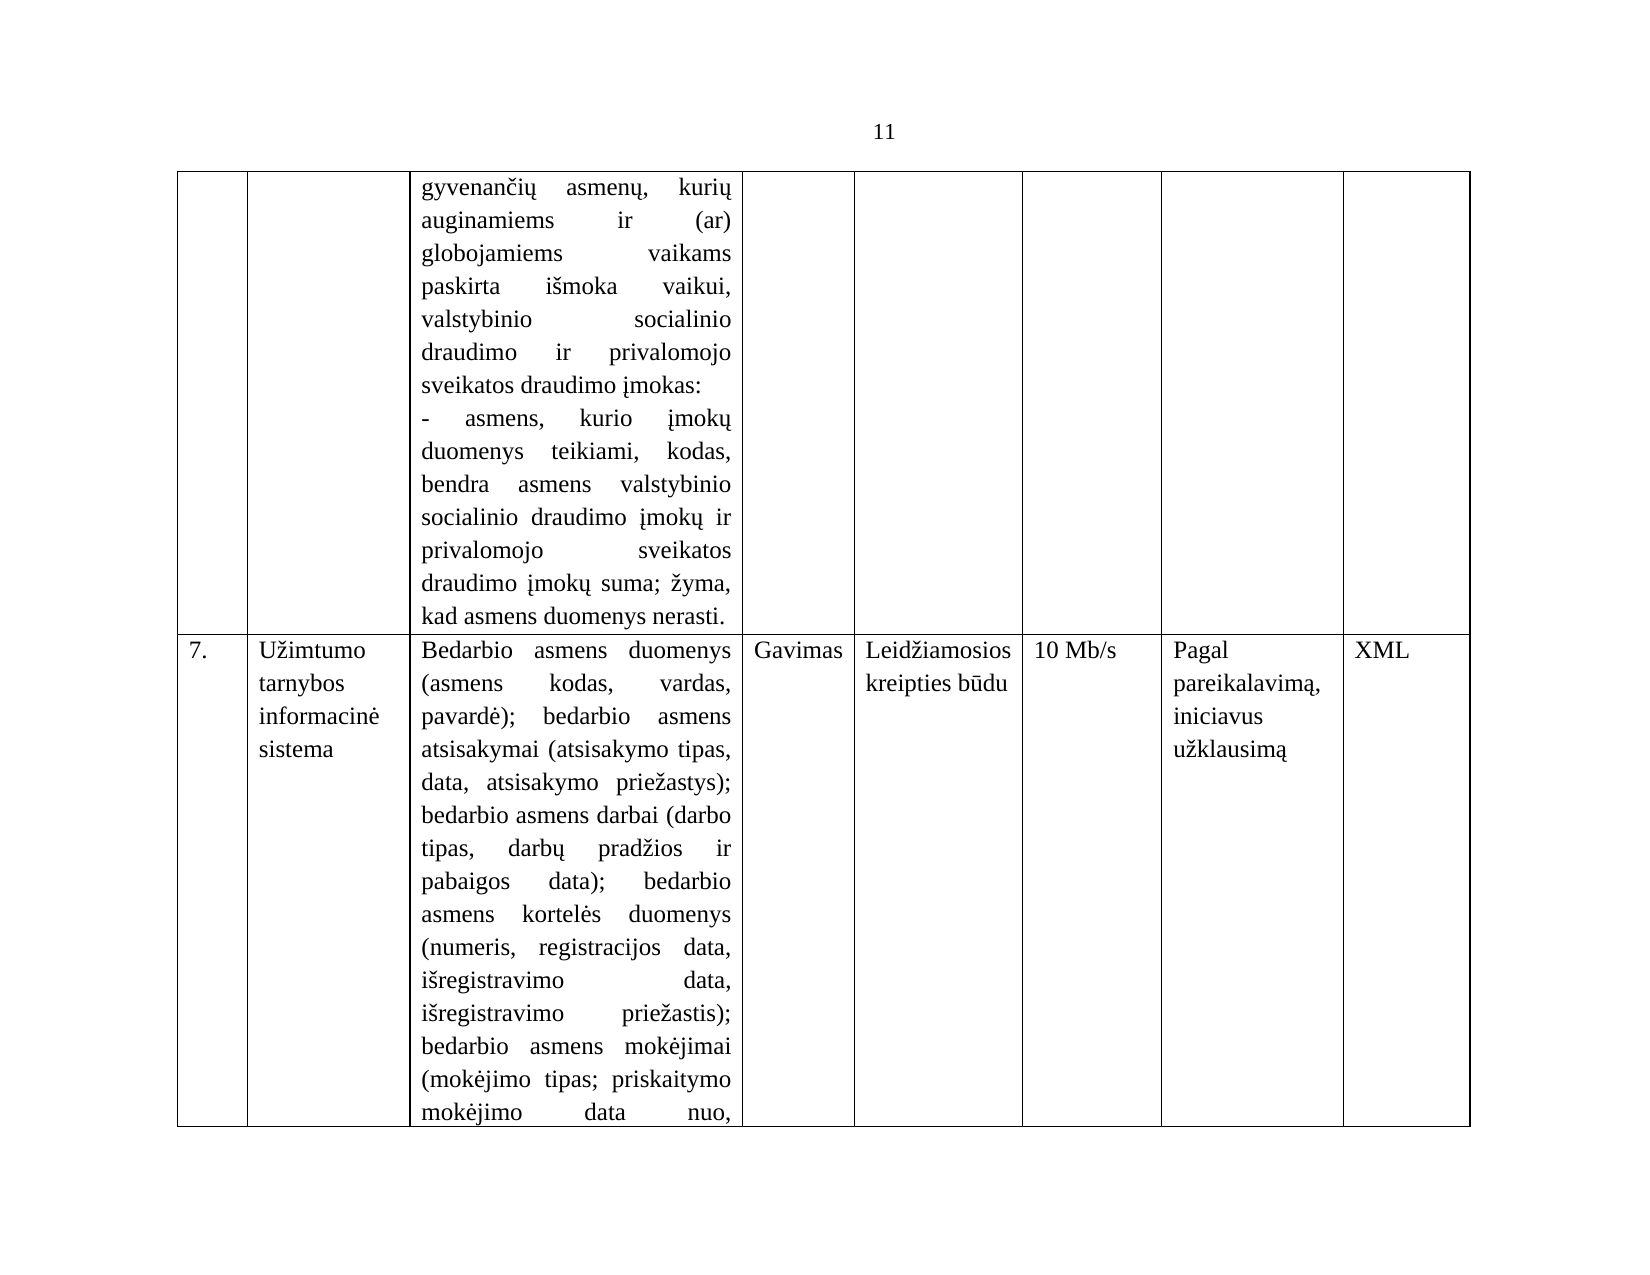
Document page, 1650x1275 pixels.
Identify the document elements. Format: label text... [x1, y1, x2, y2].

table_cell Pagal pareikalavimą, iniciavus užklausimą [1162, 635, 1343, 1126]
table_cell Gavimas [743, 635, 854, 1126]
table_cell [248, 172, 409, 634]
table_cell Leidžiamosios kreipties būdu [855, 635, 1022, 1126]
table_cell [1162, 172, 1343, 634]
table_cell [743, 172, 854, 634]
table_cell [1344, 172, 1469, 634]
table_cell Duomenys apie asmeniui ar (ir) jo šeimos nariams išmokėtas socialinio draudimo ir valstybines išmokas: - išmokų duomenys: išmokos gavėjo asmens kodas, vardas, pavardė; išmokos rūšis, dydis, mokėjimo laikotarpis; laikinojo nedarbingumo laikotarpis (nuo, iki); asmeniui išduoto elektroninio nedarbingumo pažymėjimo numeris; - duomenys apie mirusį (pripažintą nežinia kur esančiu) asmenį, už kurį našlaičiui yra paskirta socialinio draudimo ar (ir) valstybinė našlaičių pensija (vardas, pavardė, asmens kodas); - duomenys apie vaiką, už kurį gaunama išmoka (asmens kodas (jeigu turi), vardas, pavardė, gimimo data); - duomenys apie asmens gaunamas draudžiamąsias pajamas (asmens tipas, laikotarpio pradžia, laikotarpio pabaiga, pajamų suma); - duomenys apie asmens draudėją (draudėjo pavadinimas, draudėjo kodas, draudėjo tipas, draudimo data nuo, data iki); - duomenys apie asmens dalyvavimą pensijos kaupime (požymis, kuris nurodo, kad asmuo dalyvauja pensijų kaupime); - duomenys apie laikotarpius, per kuriuos asmuo pripažintas laikinai nedarbingu. Kiti Valstybinio socialinio draudimo fondo valdybos informacinės sistemos duomenys: - valstybinio socialinio draudimo laikotarpio pradžios ir pabaigos data; - pagal Lietuvos Respublikos socialinio draudimo pensijų įstatymą paskirtos socialinio draudimo pensijos rūšis, paskyrimo laikotarpis; - pagal Lietuvos Respublikos ligos ir motinystės socialinio draudimo įstatymą, Lietuvos Respublikos nelaimingų atsitikimų darbe ir profesinių ligų socialinio draudimo įstatymą ir Lietuvos Respublikos nedarbo socialinio draudimo įstatymą paskirtos išmokos rūšis, paskyrimo laikotarpis. Duomenys apie bendrai gyvenančių asmenų, kaip ši sąvoka apibrėžta Piniginės socialinės paramos nepasiturintiems gyventojams įstatyme, arba globėjo (rūpintojo) ir su juo bendrai gyvenančių asmenų, kurių auginamiems ir (ar) globojamiems vaikams paskirta išmoka vaikui, valstybinio socialinio draudimo ir privalomojo sveikatos draudimo įmokas: - asmens, kurio įmokų duomenys teikiami, kodas, bendra asmens valstybinio socialinio draudimo įmokų ir privalomojo sveikatos draudimo įmokų suma; žyma, kad asmens duomenys nerasti. [411, 172, 742, 634]
table_cell Užimtumo tarnybos informacinė sistema [248, 635, 409, 1126]
table_cell 7. [178, 635, 247, 1126]
table_cell XML [1344, 635, 1469, 1126]
table_cell Bedarbio asmens duomenys (asmens kodas, vardas, pavardė); bedarbio asmens atsisakymai (atsisakymo tipas, data, atsisakymo priežastys); bedarbio asmens darbai (darbo tipas, darbų pradžios ir pabaigos data); bedarbio asmens kortelės duomenys (numeris, registracijos data, išregistravimo data, išregistravimo priežastis); bedarbio asmens mokėjimai (mokėjimo tipas; priskaitymo mokėjimo data nuo, [411, 635, 742, 1126]
table_cell [178, 172, 247, 634]
table_cell [855, 172, 1022, 634]
table_cell [1023, 172, 1161, 634]
table_cell 10 Mb/s [1023, 635, 1161, 1126]
